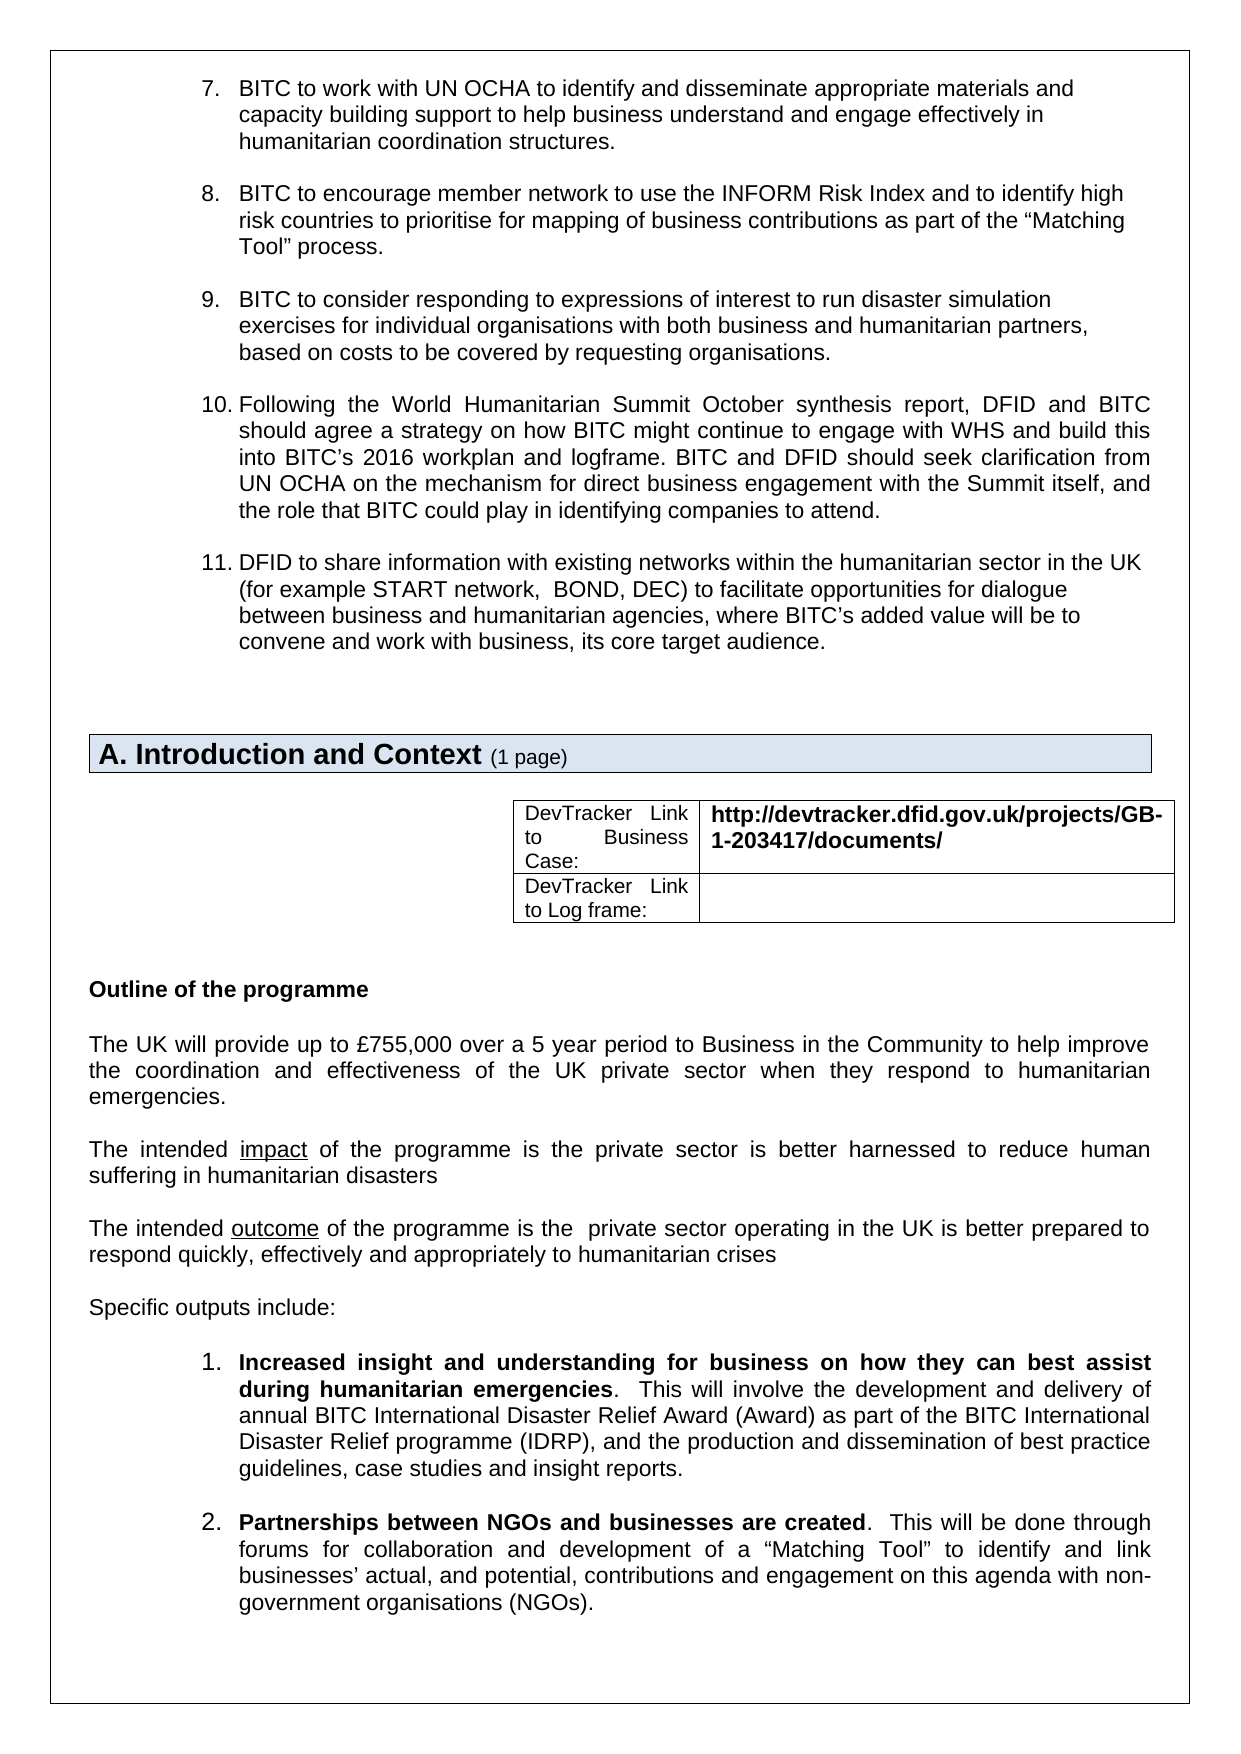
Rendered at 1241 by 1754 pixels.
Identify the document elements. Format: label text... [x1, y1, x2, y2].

list Following the World Humanitarian Summit October synthesis report, DFID and BITC should agree a strategy on how BITC might continue to engage with WHS and build this into BITC’s 2016 workplan and logframe. BITC and DFID should seek clarification from UN OCHA on the mechanism for direct business engagement with the Summit itself, and the role that BITC could play in identifying companies to attend. [201, 391, 1152, 523]
list Increased insight and understanding for business on how they can best assist during humanitarian emergencies. This will involve the development and delivery of annual BITC International Disaster Relief Award (Award) as part of the BITC International Disaster Relief programme (IDRP), and the production and dissemination of best practice guidelines, case studies and insight reports. [201, 1347, 1152, 1481]
text Outline of the programme [89, 976, 1152, 1002]
text Specific outputs include: [89, 1294, 1152, 1321]
list DFID to share information with existing networks within the humanitarian sector in the UK (for example START network, BOND, DEC) to facilitate opportunities for dialogue between business and humanitarian agencies, where BITC’s added value will be to convene and work with business, its core target audience. [201, 549, 1152, 655]
text The UK will provide up to £755,000 over a 5 year period to Business in the Community to help improve the coordination and effectiveness of the UK private sector when they respond to humanitarian emergencies. [89, 1031, 1152, 1110]
text The intended outcome of the programme is the private sector operating in the UK is better prepared to respond quickly, effectively and appropriately to humanitarian crises [89, 1215, 1152, 1268]
text The intended impact of the programme is the private sector is better harnessed to reduce human suffering in humanitarian disasters [89, 1136, 1152, 1189]
list BITC to work with UN OCHA to identify and disseminate appropriate materials and capacity building support to help business understand and engage effectively in humanitarian coordination structures. [201, 75, 1152, 154]
table_header http://devtracker.dfid.gov.uk/projects/GB-1-203417/documents/ [700, 801, 1174, 873]
table_header DevTracker Link to Business Case: [514, 801, 699, 873]
list Partnerships between NGOs and businesses are created. This will be done through forums for collaboration and development of a “Matching Tool” to identify and link businesses’ actual, and potential, contributions and engagement on this agenda with non-government organisations (NGOs). [201, 1507, 1152, 1615]
table_cell [700, 874, 1174, 922]
text A. Introduction and Context (1 page) [90, 735, 1151, 772]
list BITC to consider responding to expressions of interest to run disaster simulation exercises for individual organisations with both business and humanitarian partners, based on costs to be covered by requesting organisations. [201, 286, 1152, 365]
list BITC to encourage member network to use the INFORM Risk Index and to identify high risk countries to prioritise for mapping of business contributions as part of the “Matching Tool” process. [201, 180, 1152, 259]
table_cell DevTracker Link to Log frame: [514, 874, 699, 922]
